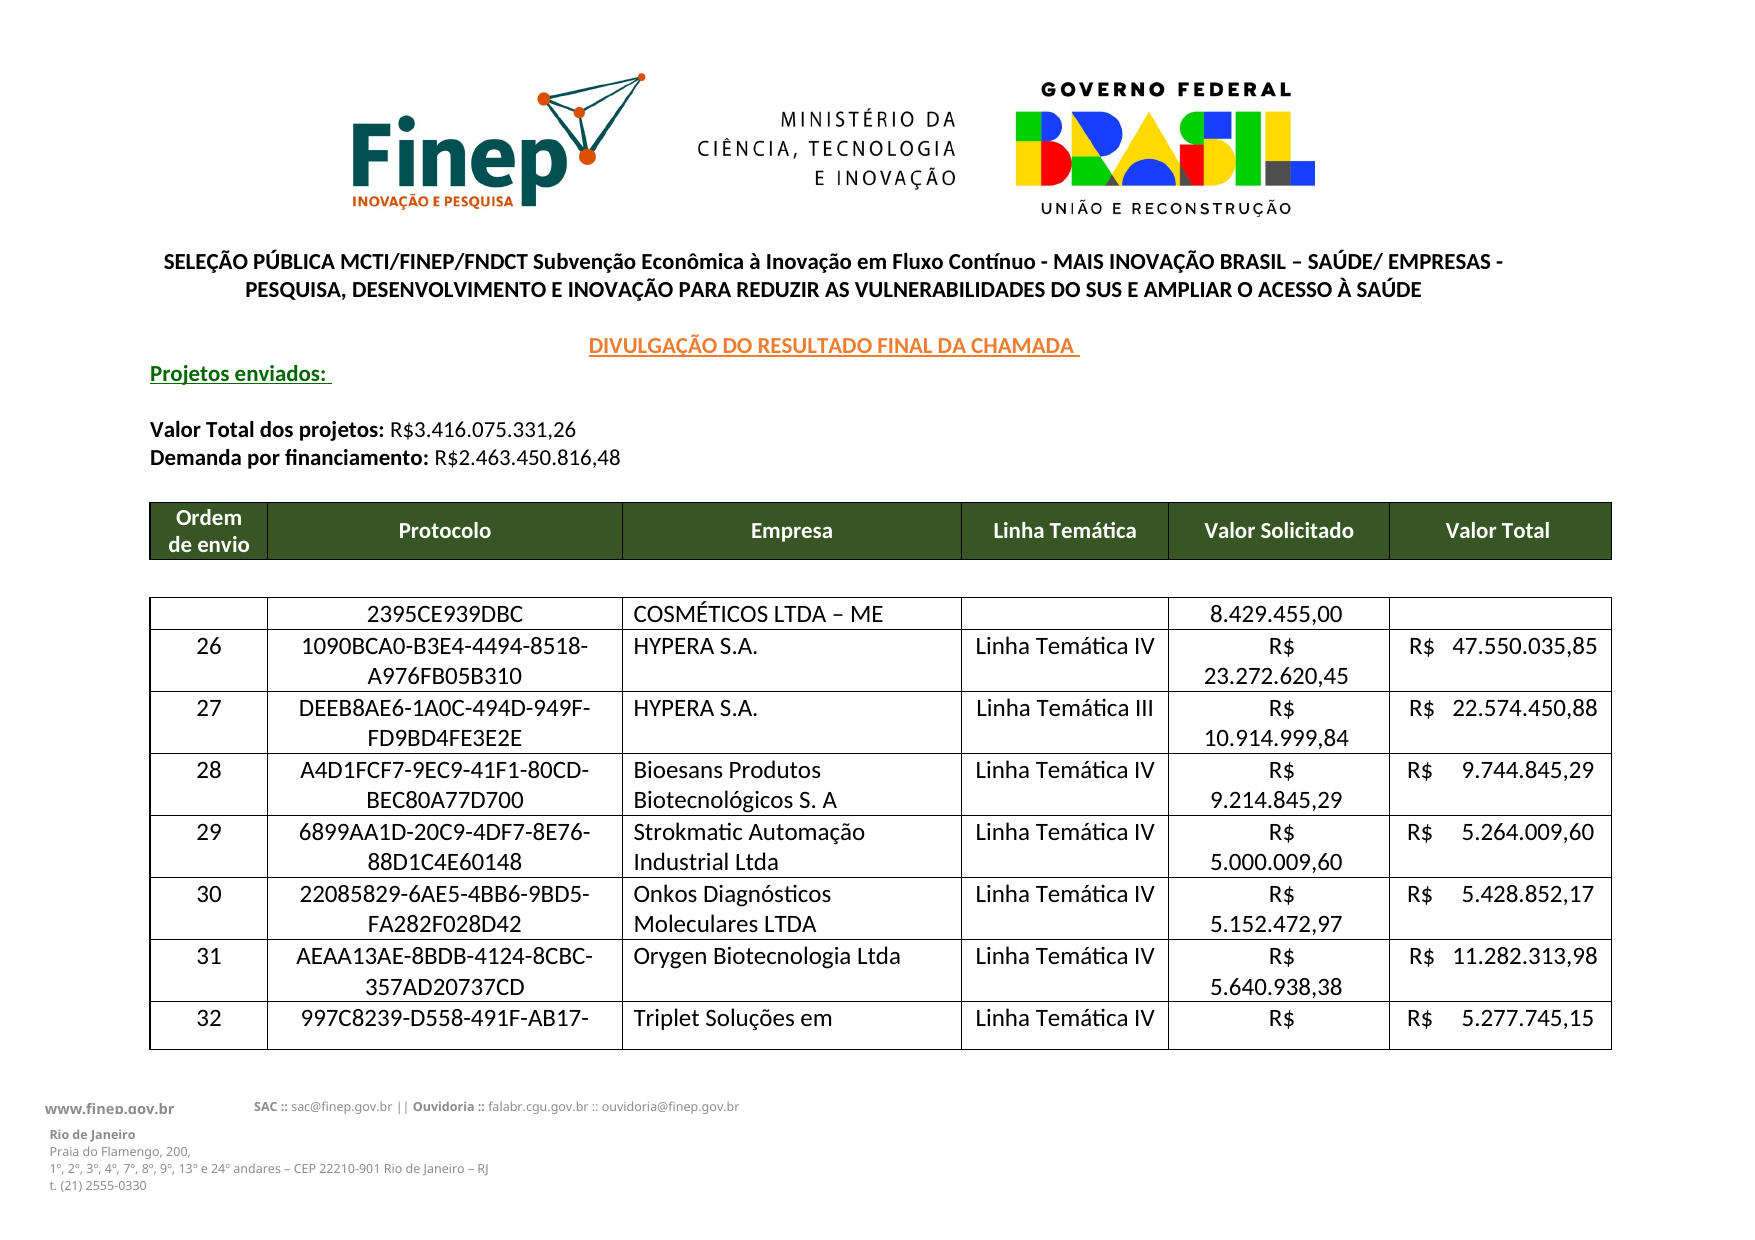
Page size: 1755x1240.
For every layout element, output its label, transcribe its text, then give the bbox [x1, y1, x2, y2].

table_cell 30 [151, 878, 267, 939]
table_cell [1390, 598, 1611, 629]
table_cell 32 [151, 1002, 267, 1049]
table_cell R$ 9.214.845,29 [1169, 754, 1389, 815]
table_cell 28 [151, 754, 267, 815]
table_cell R$ 5.000.009,60 [1169, 816, 1389, 877]
table_cell Linha Temática IV [962, 940, 1168, 1001]
table_cell R$ 23.272.620,45 [1169, 630, 1389, 691]
table_cell Linha Temática IV [962, 630, 1168, 691]
table_cell Onkos Diagnósticos Moleculares LTDA [623, 878, 961, 939]
table_cell R$ 5.640.938,38 [1169, 940, 1389, 1001]
table_cell R$ 11.282.313,98 [1390, 940, 1611, 1001]
table_cell Linha Temática IV [962, 754, 1168, 815]
table_cell 6899AA1D-20C9-4DF7-8E76-88D1C4E60148 [268, 816, 622, 877]
table_cell 22085829-6AE5-4BB6-9BD5-FA282F028D42 [268, 878, 622, 939]
table_cell R$ [1169, 1002, 1389, 1049]
table_cell HYPERA S.A. [623, 630, 961, 691]
table_cell Linha Temática IV [962, 878, 1168, 939]
table_cell [151, 598, 267, 629]
table_cell 29 [151, 816, 267, 877]
table_cell R$ 22.574.450,88 [1390, 692, 1611, 753]
table_cell Linha Temática III [962, 692, 1168, 753]
table_cell Linha Temática IV [962, 816, 1168, 877]
table_cell A4D1FCF7-9EC9-41F1-80CD-BEC80A77D700 [268, 754, 622, 815]
table_cell 997C8239-D558-491F-AB17- [268, 1002, 622, 1049]
table_cell R$ 10.914.999,84 [1169, 692, 1389, 753]
table_cell DEEB8AE6-1A0C-494D-949F-FD9BD4FE3E2E [268, 692, 622, 753]
table_cell 27 [151, 692, 267, 753]
table_cell Triplet Soluções em [623, 1002, 961, 1049]
table_cell COSMÉTICOS LTDA – ME [623, 598, 961, 629]
table_cell 26 [151, 630, 267, 691]
table_cell AEAA13AE-8BDB-4124-8CBC-357AD20737CD [268, 940, 622, 1001]
table_cell R$ 47.550.035,85 [1390, 630, 1611, 691]
table_cell 1090BCA0-B3E4-4494-8518-A976FB05B310 [268, 630, 622, 691]
table_cell Orygen Biotecnologia Ltda [623, 940, 961, 1001]
table_cell [962, 598, 1168, 629]
table_cell R$ 9.744.845,29 [1390, 754, 1611, 815]
table_cell 8.429.455,00 [1169, 598, 1389, 629]
table_cell R$ 5.277.745,15 [1390, 1002, 1611, 1049]
table_cell Linha Temática IV [962, 1002, 1168, 1049]
table_cell R$ 5.152.472,97 [1169, 878, 1389, 939]
table_cell 31 [151, 940, 267, 1001]
table_cell 2395CE939DBC [268, 598, 622, 629]
table_cell Strokmatic Automação Industrial Ltda [623, 816, 961, 877]
table_cell R$ 5.428.852,17 [1390, 878, 1611, 939]
table_cell HYPERA S.A. [623, 692, 961, 753]
table_cell R$ 5.264.009,60 [1390, 816, 1611, 877]
table_cell Bioesans Produtos Biotecnológicos S. A [623, 754, 961, 815]
